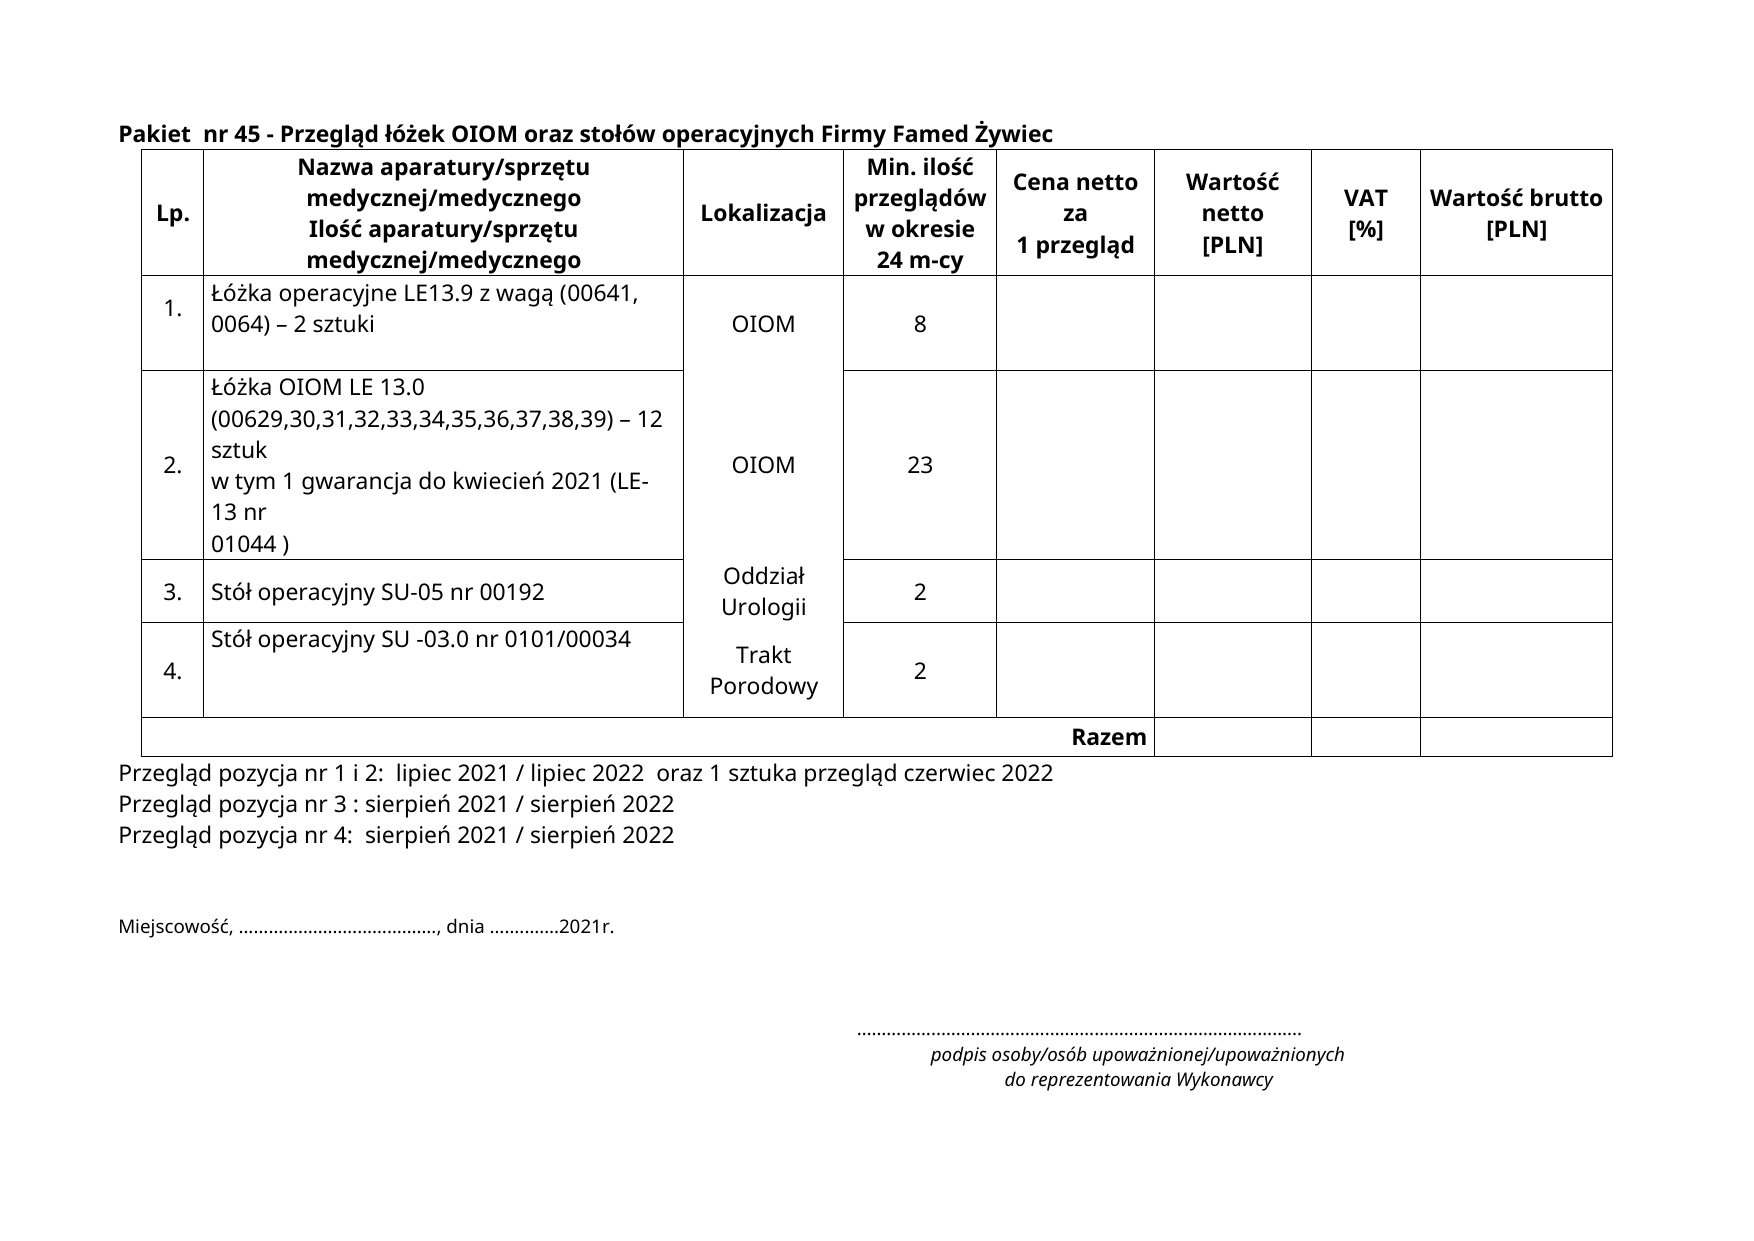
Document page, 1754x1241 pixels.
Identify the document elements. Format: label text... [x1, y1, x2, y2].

table_cell [997, 276, 1154, 370]
text Pakiet nr 45 - Przegląd łóżek OIOM oraz stołów operacyjnych Firmy Famed Żywiec [118, 118, 1636, 149]
table_cell [1312, 560, 1420, 622]
table_cell OIOM [684, 370, 843, 559]
table_cell [1155, 560, 1311, 622]
table_header Min. ilość przeglądów w okresie 24 m-cy [844, 150, 996, 275]
table_cell [1312, 276, 1420, 370]
table_cell 8 [844, 276, 996, 370]
table_header Cena netto za 1 przegląd [997, 150, 1154, 275]
text Przegląd pozycja nr 1 i 2: lipiec 2021 / lipiec 2022 oraz 1 sztuka przegląd czerwiec 2022 [118, 757, 1636, 788]
table_cell [1155, 276, 1311, 370]
table_cell [997, 623, 1154, 717]
table_cell [1421, 276, 1612, 370]
table_cell [1312, 371, 1420, 559]
table_cell 4. [142, 623, 203, 717]
table_cell 2 [844, 560, 996, 622]
table_cell 23 [844, 371, 996, 559]
table_cell [1155, 718, 1311, 756]
table_header Wartość brutto [PLN] [1421, 150, 1612, 275]
table_header Wartość netto [PLN] [1155, 150, 1311, 275]
table_header Nazwa aparatury/sprzętu medycznej/medycznego Ilość aparatury/sprzętu medycznej/medycznego [204, 150, 683, 275]
table_cell OIOM [684, 276, 843, 370]
table_cell [1312, 623, 1420, 717]
table_cell [1421, 623, 1612, 717]
table_cell Razem [142, 718, 1154, 756]
table_cell [1155, 371, 1311, 559]
table_cell [1312, 718, 1420, 756]
table_cell 2 [844, 623, 996, 717]
text Przegląd pozycja nr 3 : sierpień 2021 / sierpień 2022 [118, 788, 1636, 819]
table_cell [1421, 371, 1612, 559]
table_cell [1155, 623, 1311, 717]
text Przegląd pozycja nr 4: sierpień 2021 / sierpień 2022 [118, 819, 1636, 851]
text Miejscowość, …………………………………., dnia …….…….2021r. [118, 913, 1636, 939]
table_header Lokalizacja [684, 150, 843, 275]
table_cell Oddział Urologii [684, 559, 843, 622]
table_cell [997, 560, 1154, 622]
table_cell [1421, 718, 1612, 756]
table_cell 3. [142, 560, 203, 622]
table_header Lp. [142, 150, 203, 275]
table_header VAT [%] [1312, 150, 1420, 275]
text ……………..………………….…………………………………………... [857, 990, 1636, 1041]
table_cell 2. [142, 371, 203, 559]
table_cell 1. [142, 276, 203, 370]
table_cell [997, 371, 1154, 559]
table_cell Trakt Porodowy [684, 622, 843, 717]
table_cell Stół operacyjny SU-05 nr 00192 [204, 560, 683, 622]
text podpis osoby/osób upoważnionej/upoważnionych [118, 1041, 1636, 1066]
table_cell [1421, 560, 1612, 622]
text do reprezentowania Wykonawcy [118, 1066, 1636, 1092]
